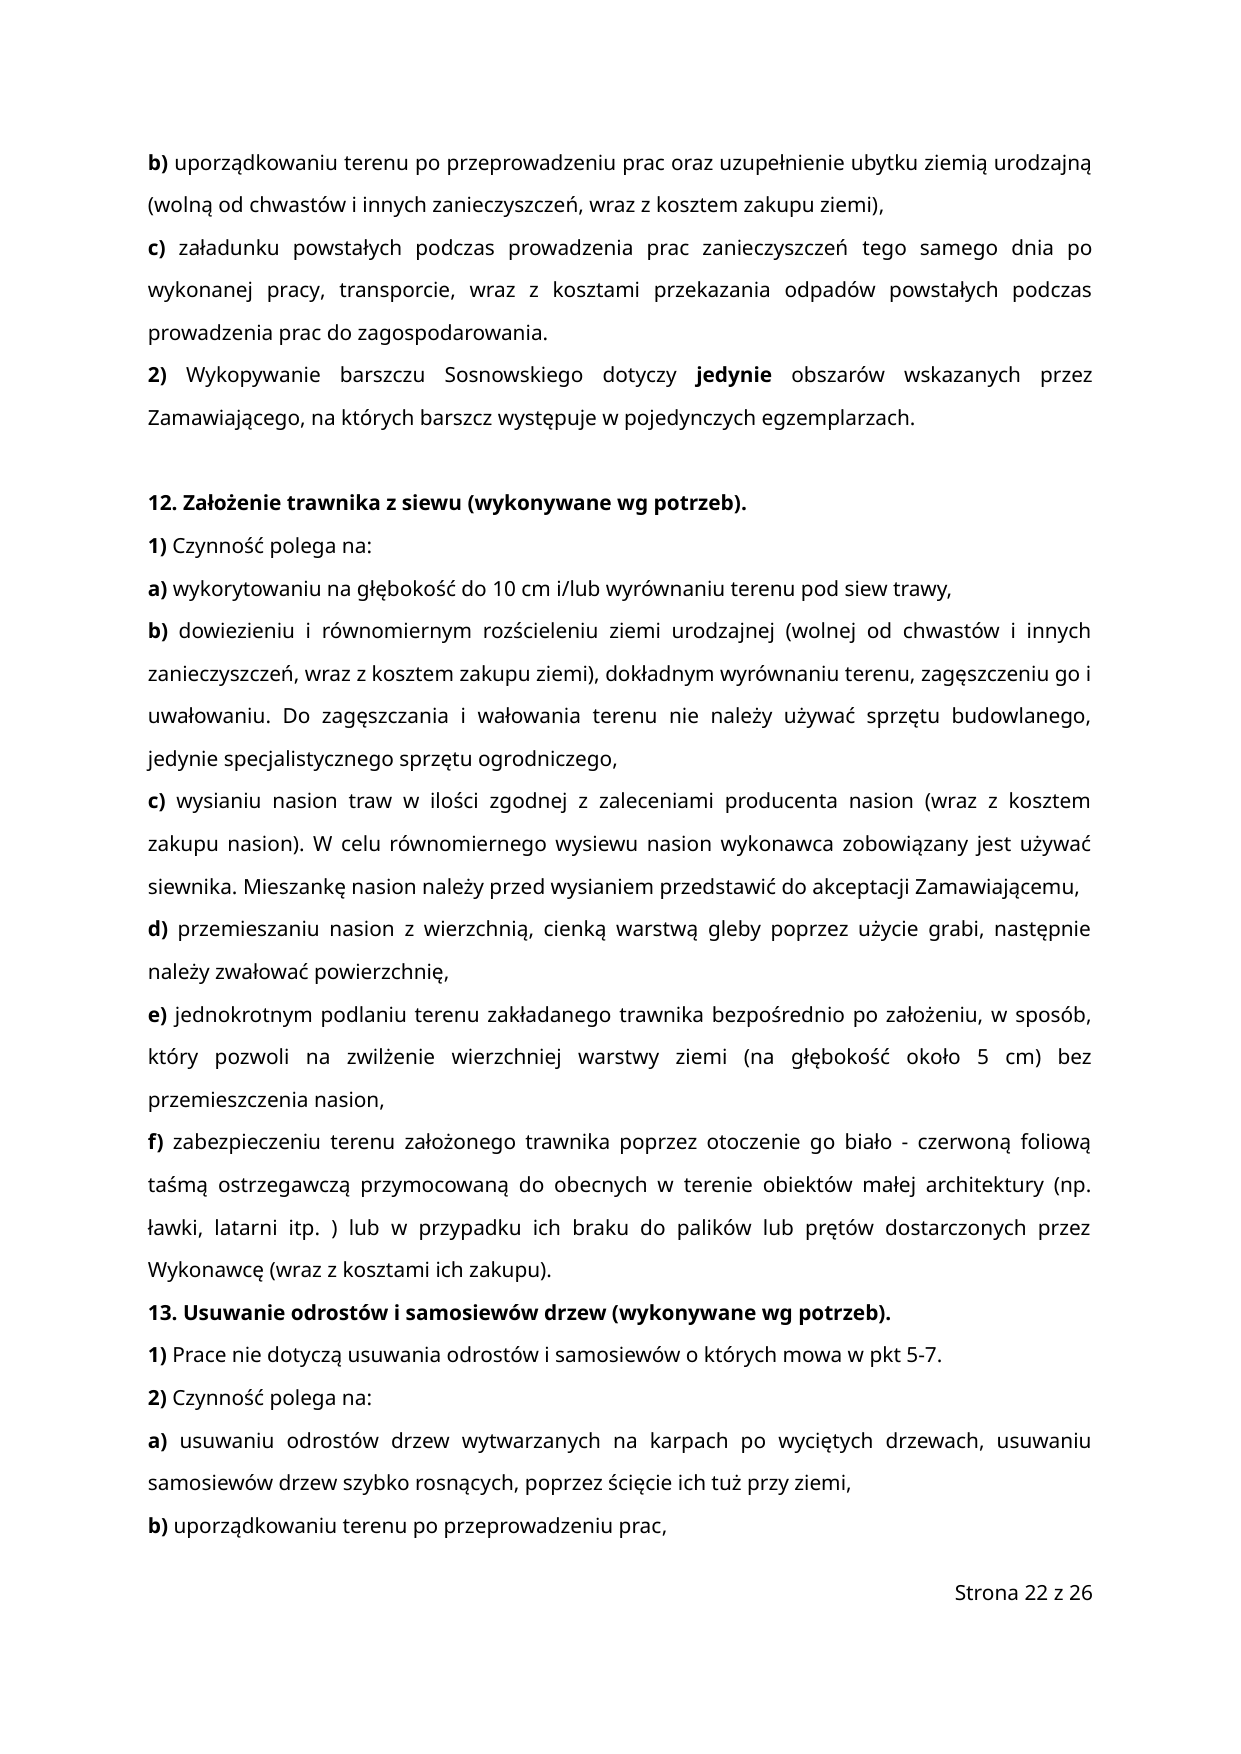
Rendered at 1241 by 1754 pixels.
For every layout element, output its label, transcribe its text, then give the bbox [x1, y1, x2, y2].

list c) załadunku powstałych podczas prowadzenia prac zanieczyszczeń tego samego dnia po wykonanej pracy, transporcie, wraz z kosztami przekazania odpadów powstałych podczas prowadzenia prac do zagospodarowania. [148, 233, 1093, 346]
list a) usuwaniu odrostów drzew wytwarzanych na karpach po wyciętych drzewach, usuwaniu samosiewów drzew szybko rosnących, poprzez ścięcie ich tuż przy ziemi, [148, 1426, 1093, 1497]
list b) uporządkowaniu terenu po przeprowadzeniu prac oraz uzupełnienie ubytku ziemią urodzajną (wolną od chwastów i innych zanieczyszczeń, wraz z kosztem zakupu ziemi), [148, 148, 1093, 219]
list b) uporządkowaniu terenu po przeprowadzeniu prac, [148, 1511, 1093, 1539]
list 1) Czynność polega na: [148, 531, 1093, 559]
list 2) Czynność polega na: [148, 1383, 1093, 1412]
list b) dowiezieniu i równomiernym rozścieleniu ziemi urodzajnej (wolnej od chwastów i innych zanieczyszczeń, wraz z kosztem zakupu ziemi), dokładnym wyrównaniu terenu, zagęszczeniu go i uwałowaniu. Do zagęszczania i wałowania terenu nie należy używać sprzętu budowlanego, jedynie specjalistycznego sprzętu ogrodniczego, [148, 616, 1093, 772]
list e) jednokrotnym podlaniu terenu zakładanego trawnika bezpośrednio po założeniu, w sposób, który pozwoli na zwilżenie wierzchniej warstwy ziemi (na głębokość około 5 cm) bez przemieszczenia nasion, [148, 1000, 1093, 1113]
list d) przemieszaniu nasion z wierzchnią, cienką warstwą gleby poprzez użycie grabi, następnie należy zwałować powierzchnię, [148, 914, 1093, 986]
list 12. Założenie trawnika z siewu (wykonywane wg potrzeb). [148, 488, 1093, 517]
list f) zabezpieczeniu terenu założonego trawnika poprzez otoczenie go biało - czerwoną foliową taśmą ostrzegawczą przymocowaną do obecnych w terenie obiektów małej architektury (np. ławki, latarni itp. ) lub w przypadku ich braku do palików lub prętów dostarczonych przez Wykonawcę (wraz z kosztami ich zakupu). [148, 1127, 1093, 1284]
list 1) Prace nie dotyczą usuwania odrostów i samosiewów o których mowa w pkt 5-7. [148, 1341, 1093, 1369]
list c) wysianiu nasion traw w ilości zgodnej z zaleceniami producenta nasion (wraz z kosztem zakupu nasion). W celu równomiernego wysiewu nasion wykonawca zobowiązany jest używać siewnika. Mieszankę nasion należy przed wysianiem przedstawić do akceptacji Zamawiającemu, [148, 787, 1093, 900]
list a) wykorytowaniu na głębokość do 10 cm i/lub wyrównaniu terenu pod siew trawy, [148, 574, 1093, 602]
list 13. Usuwanie odrostów i samosiewów drzew (wykonywane wg potrzeb). [148, 1298, 1093, 1326]
list 2) Wykopywanie barszczu Sosnowskiego dotyczy jedynie obszarów wskazanych przez Zamawiającego, na których barszcz występuje w pojedynczych egzemplarzach. [148, 361, 1093, 432]
